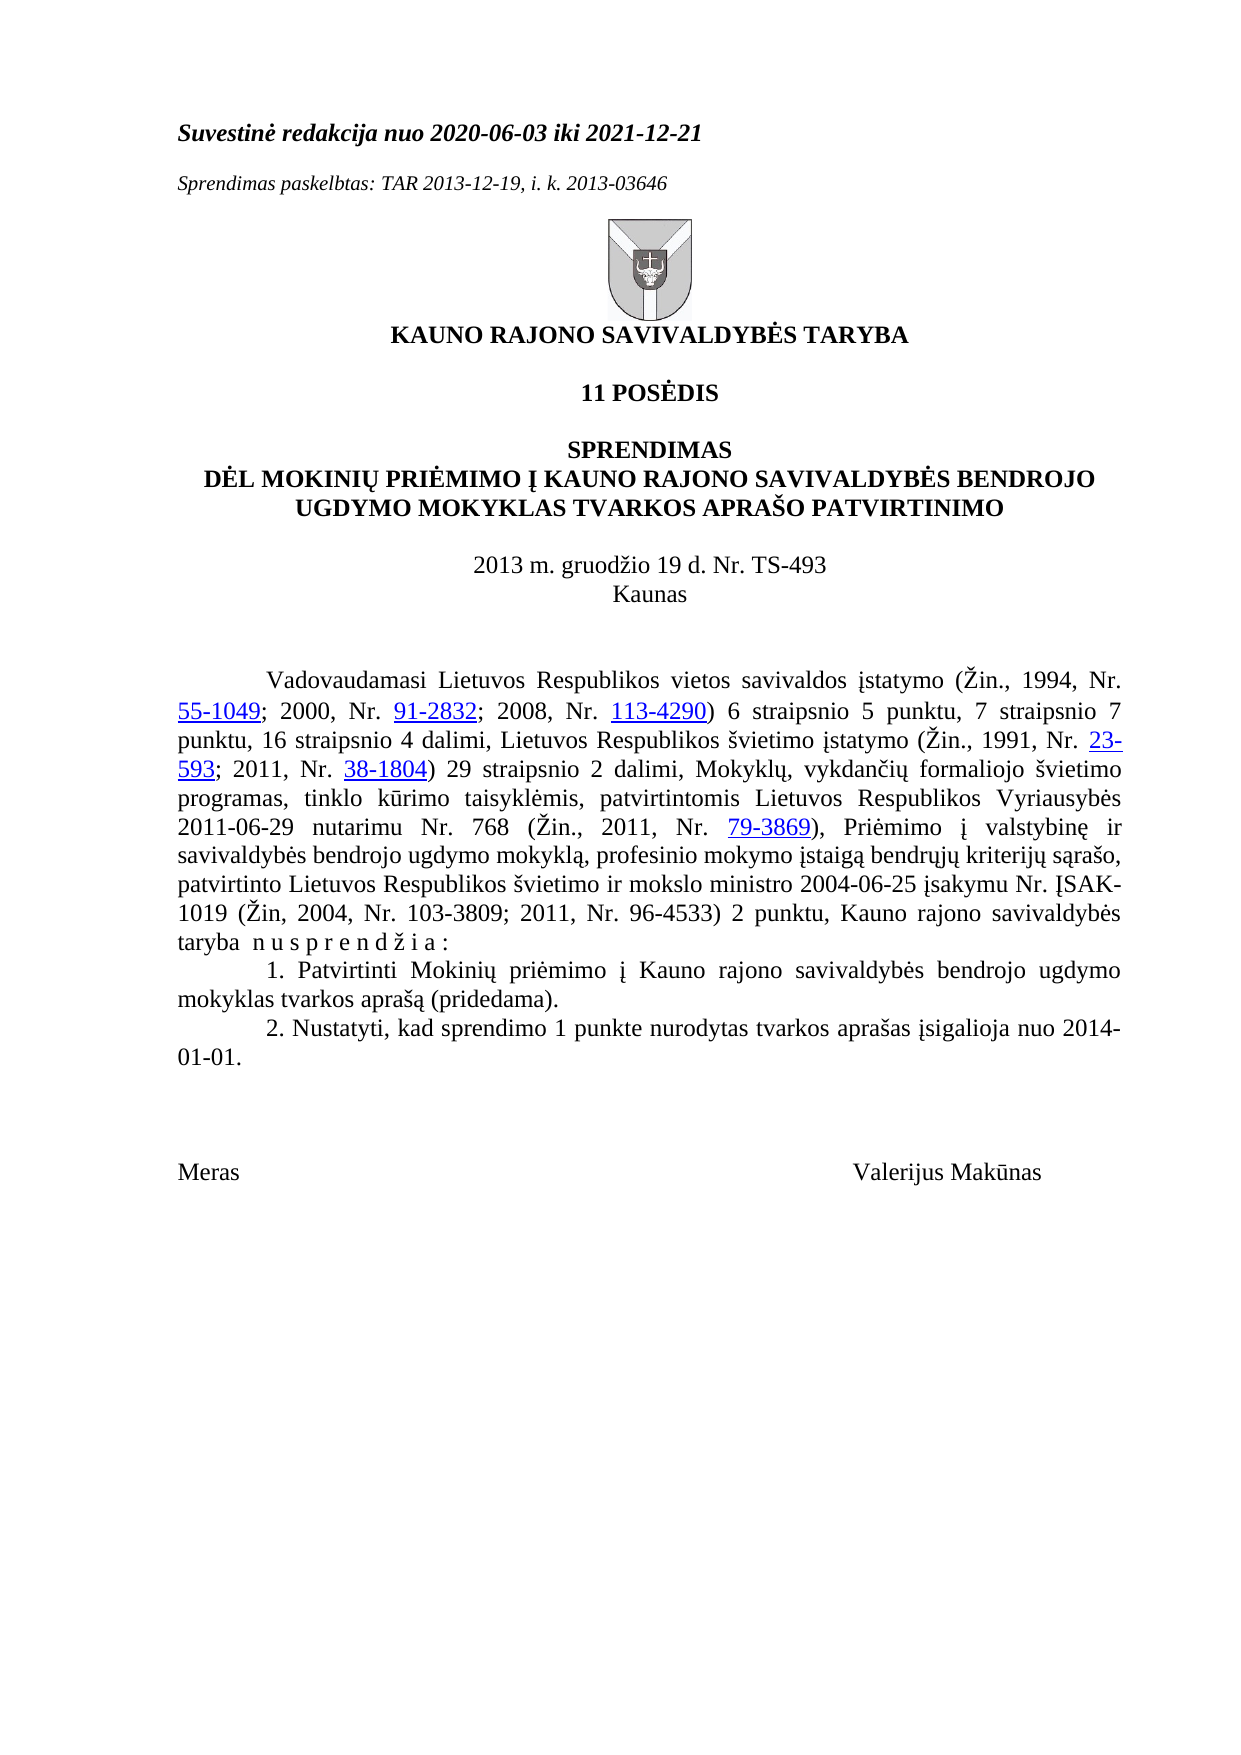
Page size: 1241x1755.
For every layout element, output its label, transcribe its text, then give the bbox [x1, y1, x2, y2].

text KAUNO RAJONO SAVIVALDYBĖS TARYBA [177, 321, 1122, 349]
text 2. Nustatyti, kad sprendimo 1 punkte nurodytas tvarkos aprašas įsigalioja nuo 2014-01-01. [177, 1013, 1122, 1071]
text SPRENDIMAS [177, 436, 1122, 464]
text 2013 m. gruodžio 19 d. Nr. TS-493 [177, 551, 1122, 579]
text Vadovaudamasi Lietuvos Respublikos vietos savivaldos įstatymo (Žin., 1994, Nr. 55-1049; 2000, Nr. 91-2832; 2008, Nr. 113-4290) 6 straipsnio 5 punktu, 7 straipsnio 7 punktu, 16 straipsnio 4 dalimi, Lietuvos Respublikos švietimo įstatymo (Žin., 1991, Nr. 23-593; 2011, Nr. 38-1804) 29 straipsnio 2 dalimi, Mokyklų, vykdančių formaliojo švietimo programas, tinklo kūrimo taisyklėmis, patvirtintomis Lietuvos Respublikos Vyriausybės 2011-06-29 nutarimu Nr. 768 (Žin., 2011, Nr. 79-3869), Priėmimo į valstybinę ir savivaldybės bendrojo ugdymo mokyklą, profesinio mokymo įstaigą bendrųjų kriterijų sąrašo, patvirtinto Lietuvos Respublikos švietimo ir mokslo ministro 2004-06-25 įsakymu Nr. ĮSAK-1019 (Žin, 2004, Nr. 103-3809; 2011, Nr. 96-4533) 2 punktu, Kauno rajono savivaldybės taryba nusprendžia: [177, 666, 1122, 956]
text 1. Patvirtinti Mokinių priėmimo į Kauno rajono savivaldybės bendrojo ugdymo mokyklas tvarkos aprašą (pridedama). [177, 956, 1122, 1013]
text Meras Valerijus Makūnas [177, 1157, 1122, 1186]
text Kaunas [177, 579, 1122, 608]
text Suvestinė redakcija nuo 2020-06-03 iki 2021-12-21 [177, 118, 1122, 147]
text Sprendimas paskelbtas: TAR 2013-12-19, i. k. 2013-03646 [177, 171, 1122, 195]
text Dėl MOKINIŲ PRIĖMIMO Į KAUNO RAJONO SAVIVALDYBĖS BENDROJO UGDYMO MOKYKLAS TVARKOS APRAŠO PATVIRTINIMO [177, 464, 1122, 522]
text 11 POSĖDIS [177, 378, 1122, 407]
